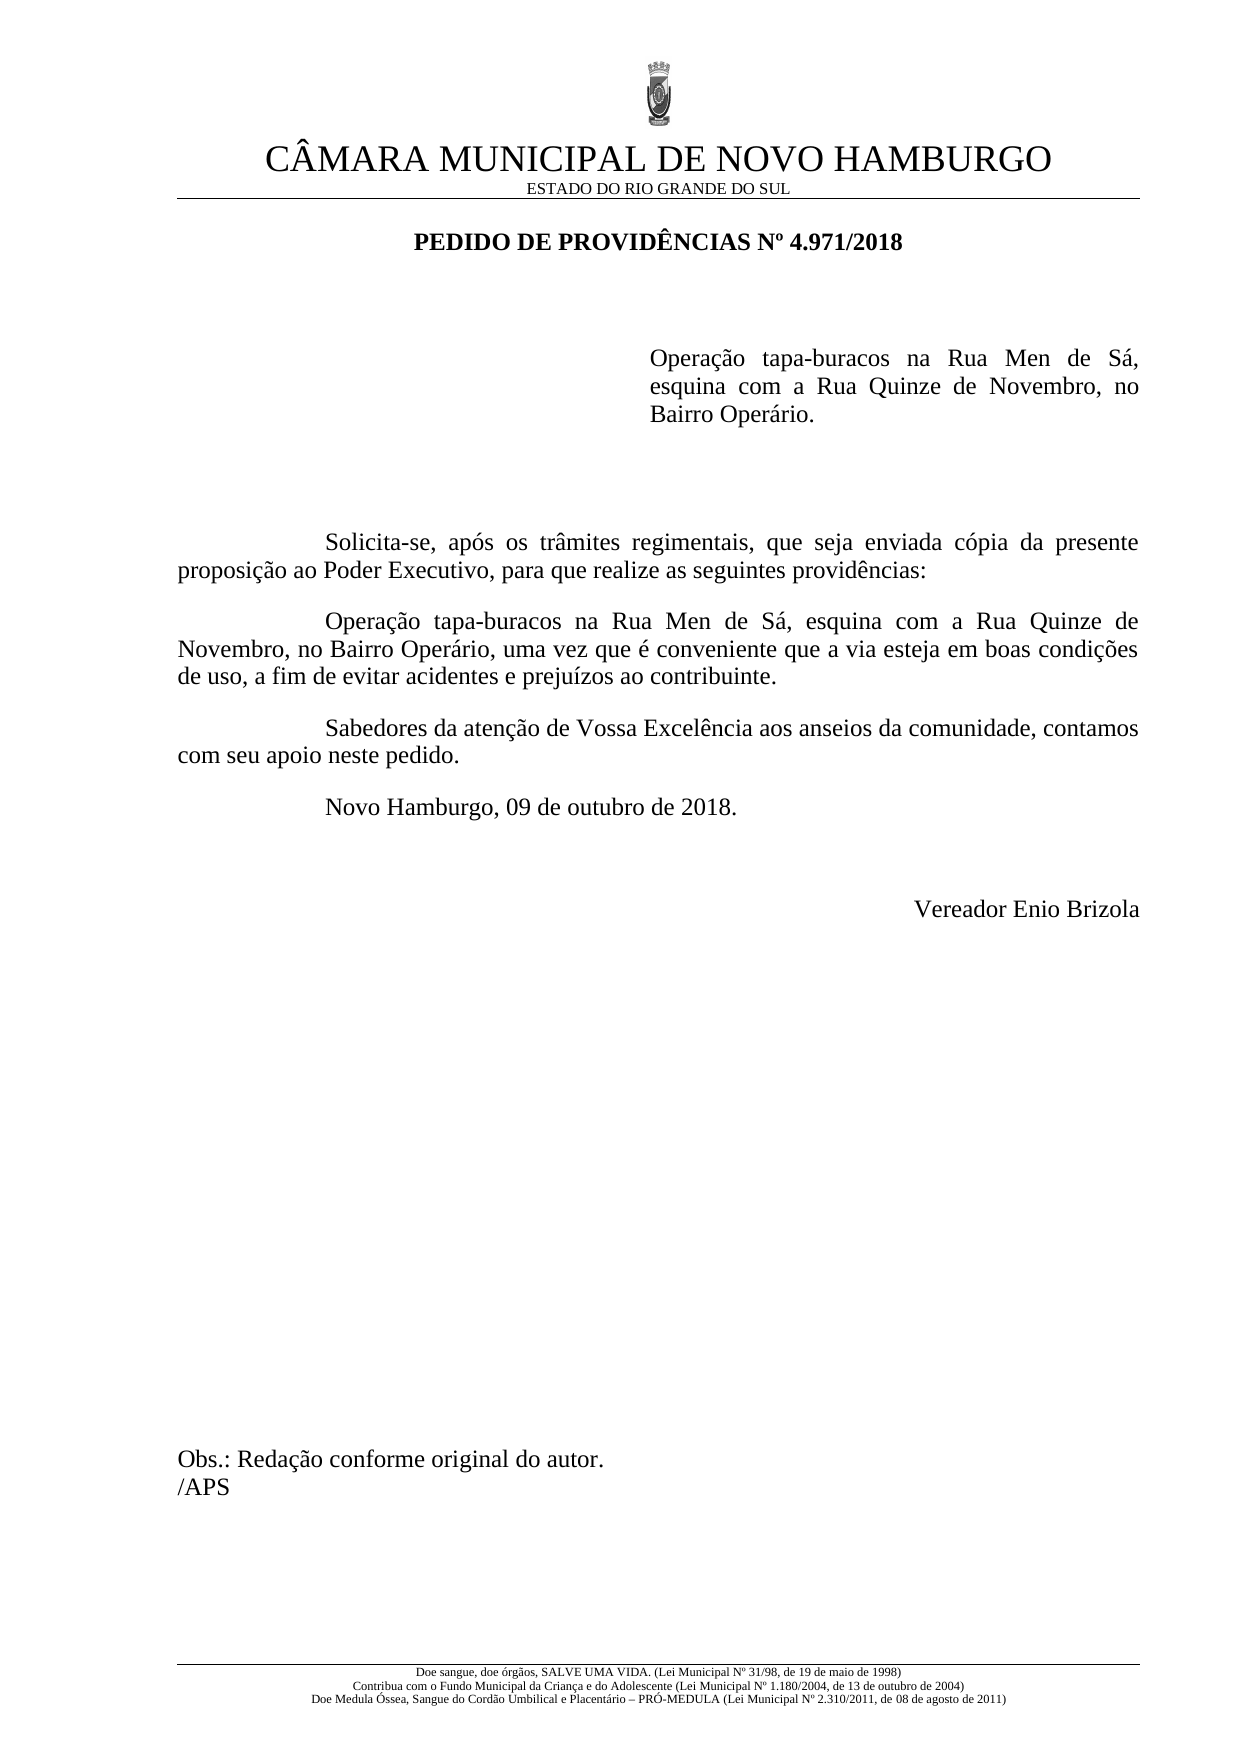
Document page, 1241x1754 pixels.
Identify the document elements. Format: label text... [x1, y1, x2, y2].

text /APS [177, 1473, 1140, 1501]
text Operação tapa-buracos na Rua Men de Sá, esquina com a Rua Quinze de Novembro, no Bairro Operário. [649, 344, 1140, 428]
text Obs.: Redação conforme original do autor. [177, 1445, 1140, 1473]
text Sabedores da atenção de Vossa Excelência aos anseios da comunidade, contamos com seu apoio neste pedido. [177, 714, 1140, 769]
text PEDIDO DE PROVIDÊNCIAS Nº 4.971/2018 [177, 228, 1140, 256]
text Vereador Enio Brizola [177, 895, 1140, 923]
text Novo Hamburgo, 09 de outubro de 2018. [177, 793, 1140, 820]
text Solicita-se, após os trâmites regimentais, que seja enviada cópia da presente proposição ao Poder Executivo, para que realize as seguintes providências: [177, 528, 1140, 583]
text Operação tapa-buracos na Rua Men de Sá, esquina com a Rua Quinze de Novembro, no Bairro Operário, uma vez que é conveniente que a via esteja em boas condições de uso, a fim de evitar acidentes e prejuízos ao contribuinte. [177, 607, 1140, 690]
